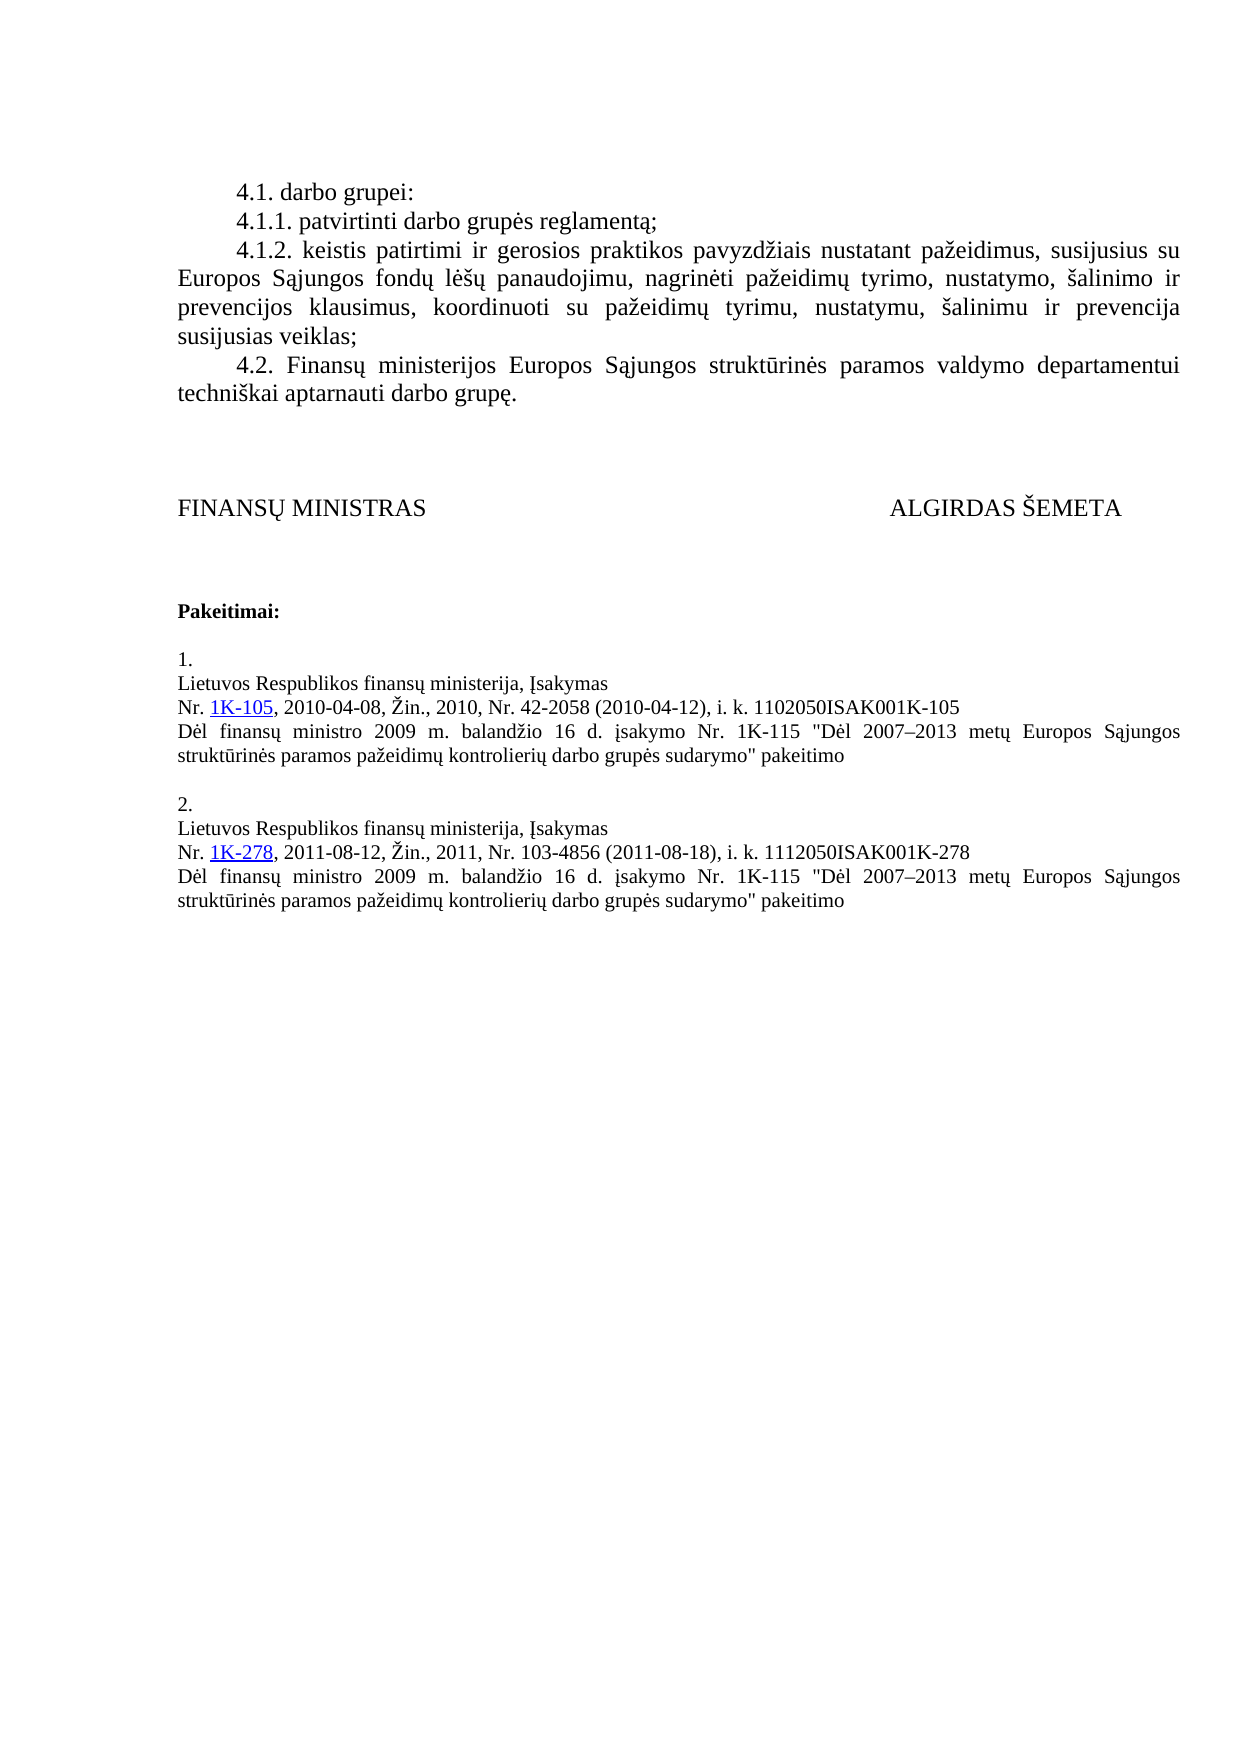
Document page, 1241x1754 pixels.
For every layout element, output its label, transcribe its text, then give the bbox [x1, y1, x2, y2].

text FINANSŲ MINISTRAS ALGIRDAS ŠEMETA [177, 493, 1181, 522]
text Nr. 1K-278, 2011-08-12, Žin., 2011, Nr. 103-4856 (2011-08-18), i. k. 1112050ISAK001K-278 [177, 840, 1181, 864]
text Nr. 1K-105, 2010-04-08, Žin., 2010, Nr. 42-2058 (2010-04-12), i. k. 1102050ISAK001K-105 [177, 695, 1181, 719]
text Lietuvos Respublikos finansų ministerija, Įsakymas [177, 671, 1181, 695]
text 4.1.1. patvirtinti darbo grupės reglamentą; [177, 206, 1181, 235]
text Lietuvos Respublikos finansų ministerija, Įsakymas [177, 816, 1181, 840]
text 1. [177, 647, 1181, 671]
text 4.1.2. keistis patirtimi ir gerosios praktikos pavyzdžiais nustatant pažeidimus, susijusius su Europos Sąjungos fondų lėšų panaudojimu, nagrinėti pažeidimų tyrimo, nustatymo, šalinimo ir prevencijos klausimus, koordinuoti su pažeidimų tyrimu, nustatymu, šalinimu ir prevencija susijusias veiklas; [177, 235, 1181, 350]
text 4.2. Finansų ministerijos Europos Sąjungos struktūrinės paramos valdymo departamentui techniškai aptarnauti darbo grupę. [177, 350, 1181, 407]
text Dėl finansų ministro 2009 m. balandžio 16 d. įsakymo Nr. 1K-115 "Dėl 2007–2013 metų Europos Sąjungos struktūrinės paramos pažeidimų kontrolierių darbo grupės sudarymo" pakeitimo [177, 719, 1181, 767]
text 4.1. darbo grupei: [177, 177, 1181, 206]
text 2. [177, 792, 1181, 816]
text Dėl finansų ministro 2009 m. balandžio 16 d. įsakymo Nr. 1K-115 "Dėl 2007–2013 metų Europos Sąjungos struktūrinės paramos pažeidimų kontrolierių darbo grupės sudarymo" pakeitimo [177, 864, 1181, 912]
text Pakeitimai: [177, 599, 1181, 623]
